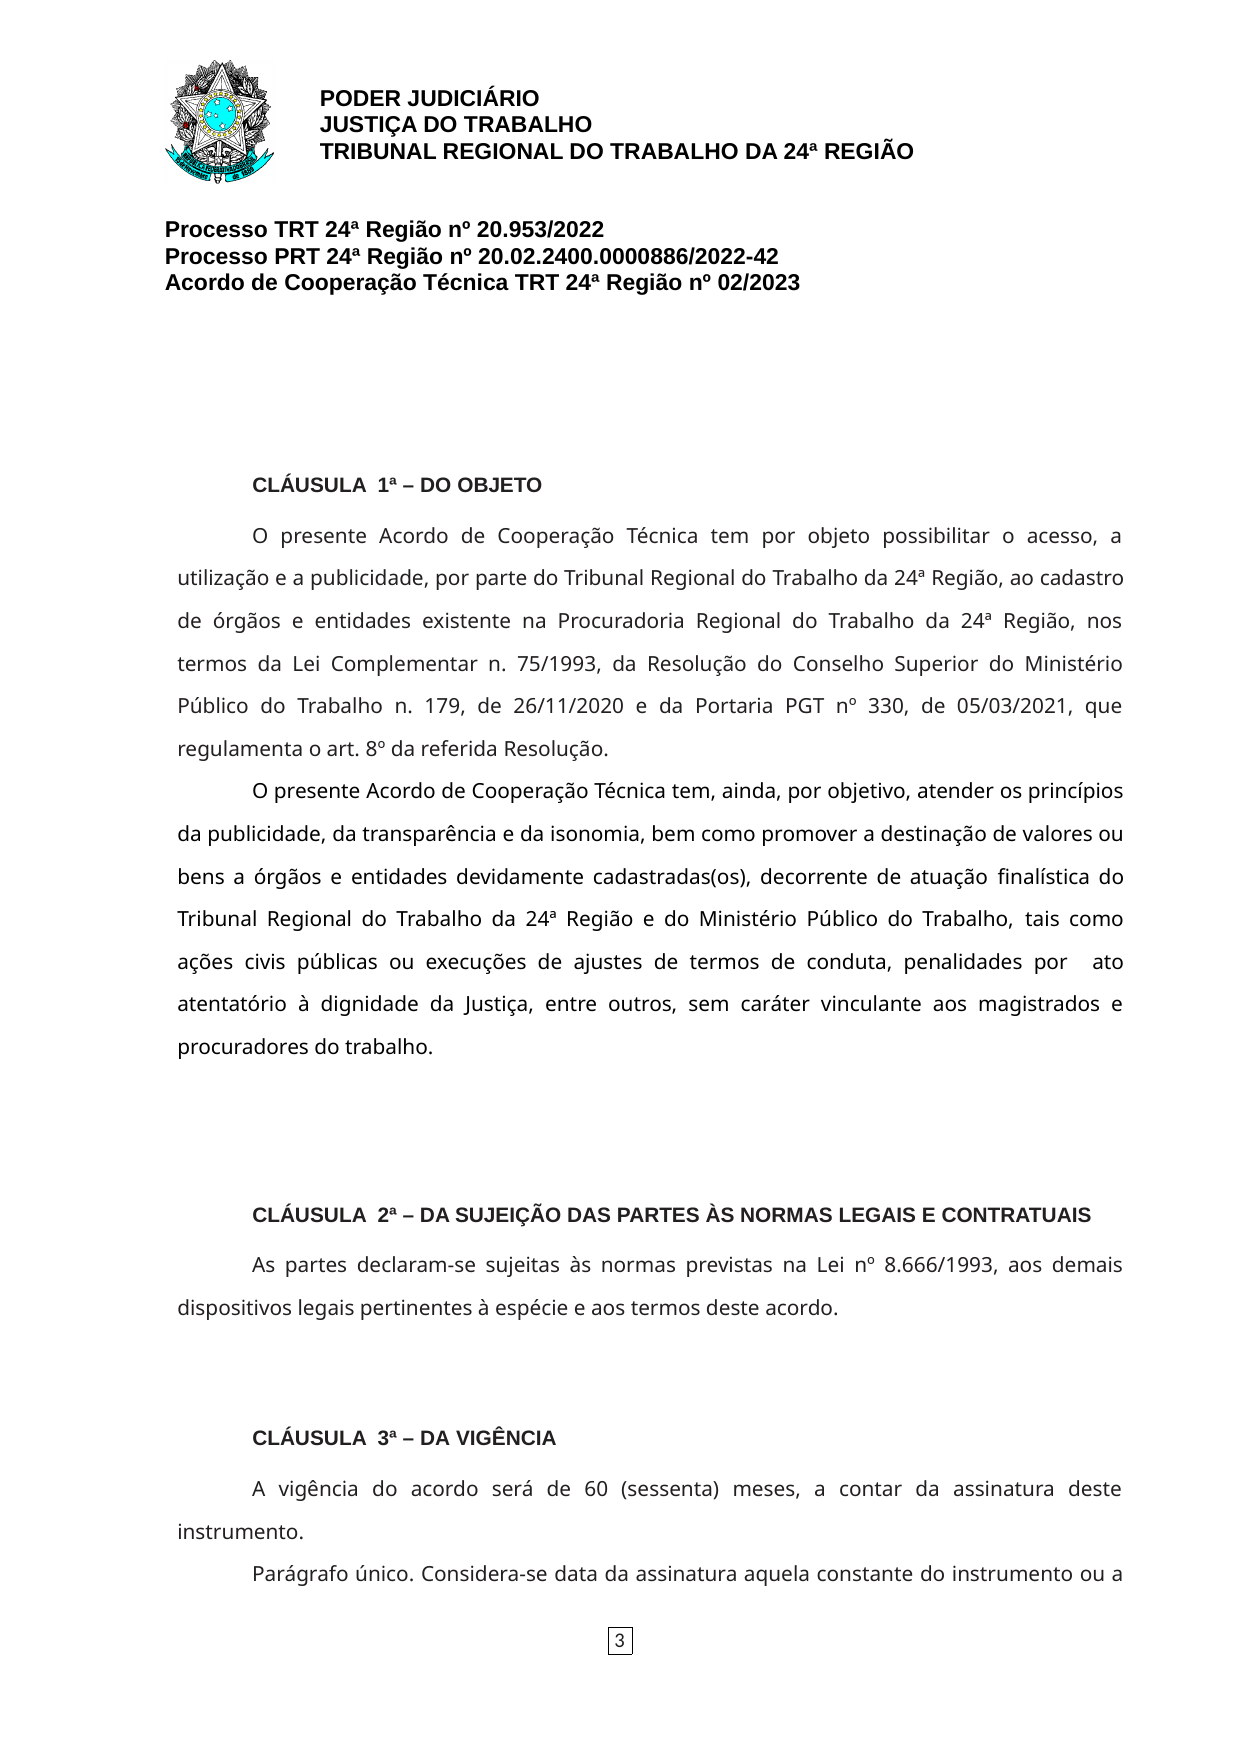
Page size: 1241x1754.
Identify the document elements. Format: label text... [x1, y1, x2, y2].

text As partes declaram-se sujeitas às normas previstas na Lei nº 8.666/1993, aos demais dispositivos legais pertinentes à espécie e aos termos deste acordo. [177, 1251, 1124, 1322]
text A vigência do acordo será de 60 (sessenta) meses, a contar da assinatura deste instrumento. [177, 1474, 1124, 1545]
text O presente Acordo de Cooperação Técnica tem, ainda, por objetivo, atender os princípios da publicidade, da transparência e da isonomia, bem como promover a destinação de valores ou bens a órgãos e entidades devidamente cadastradas(os), decorrente de atuação finalística do Tribunal Regional do Trabalho da 24ª Região e do Ministério Público do Trabalho, tais como ações civis públicas ou execuções de ajustes de termos de conduta, penalidades por ato atentatório à dignidade da Justiça, entre outros, sem caráter vinculante aos magistrados e procuradores do trabalho. [177, 777, 1124, 1061]
subtitle CLÁUSULA 2ª – DA SUJEIÇÃO DAS PARTES ÀS NORMAS LEGAIS E CONTRATUAIS [252, 1203, 1124, 1227]
picture [164, 59, 276, 184]
text O presente Acordo de Cooperação Técnica tem por objeto possibilitar o acesso, a utilização e a publicidade, por parte do Tribunal Regional do Trabalho da 24ª Região, ao cadastro de órgãos e entidades existente na Procuradoria Regional do Trabalho da 24ª Região, nos termos da Lei Complementar n. 75/1993, da Resolução do Conselho Superior do Ministério Público do Trabalho n. 179, de 26/11/2020 e da Portaria PGT nº 330, de 05/03/2021, que regulamenta o art. 8º da referida Resolução. [177, 521, 1124, 762]
text Parágrafo único. Considera-se data da assinatura aquela constante do instrumento ou a [177, 1559, 1124, 1588]
subtitle CLÁUSULA 3ª – DA VIGÊNCIA [252, 1426, 1124, 1450]
subtitle CLÁUSULA 1ª – DO OBJETO [252, 473, 1124, 497]
